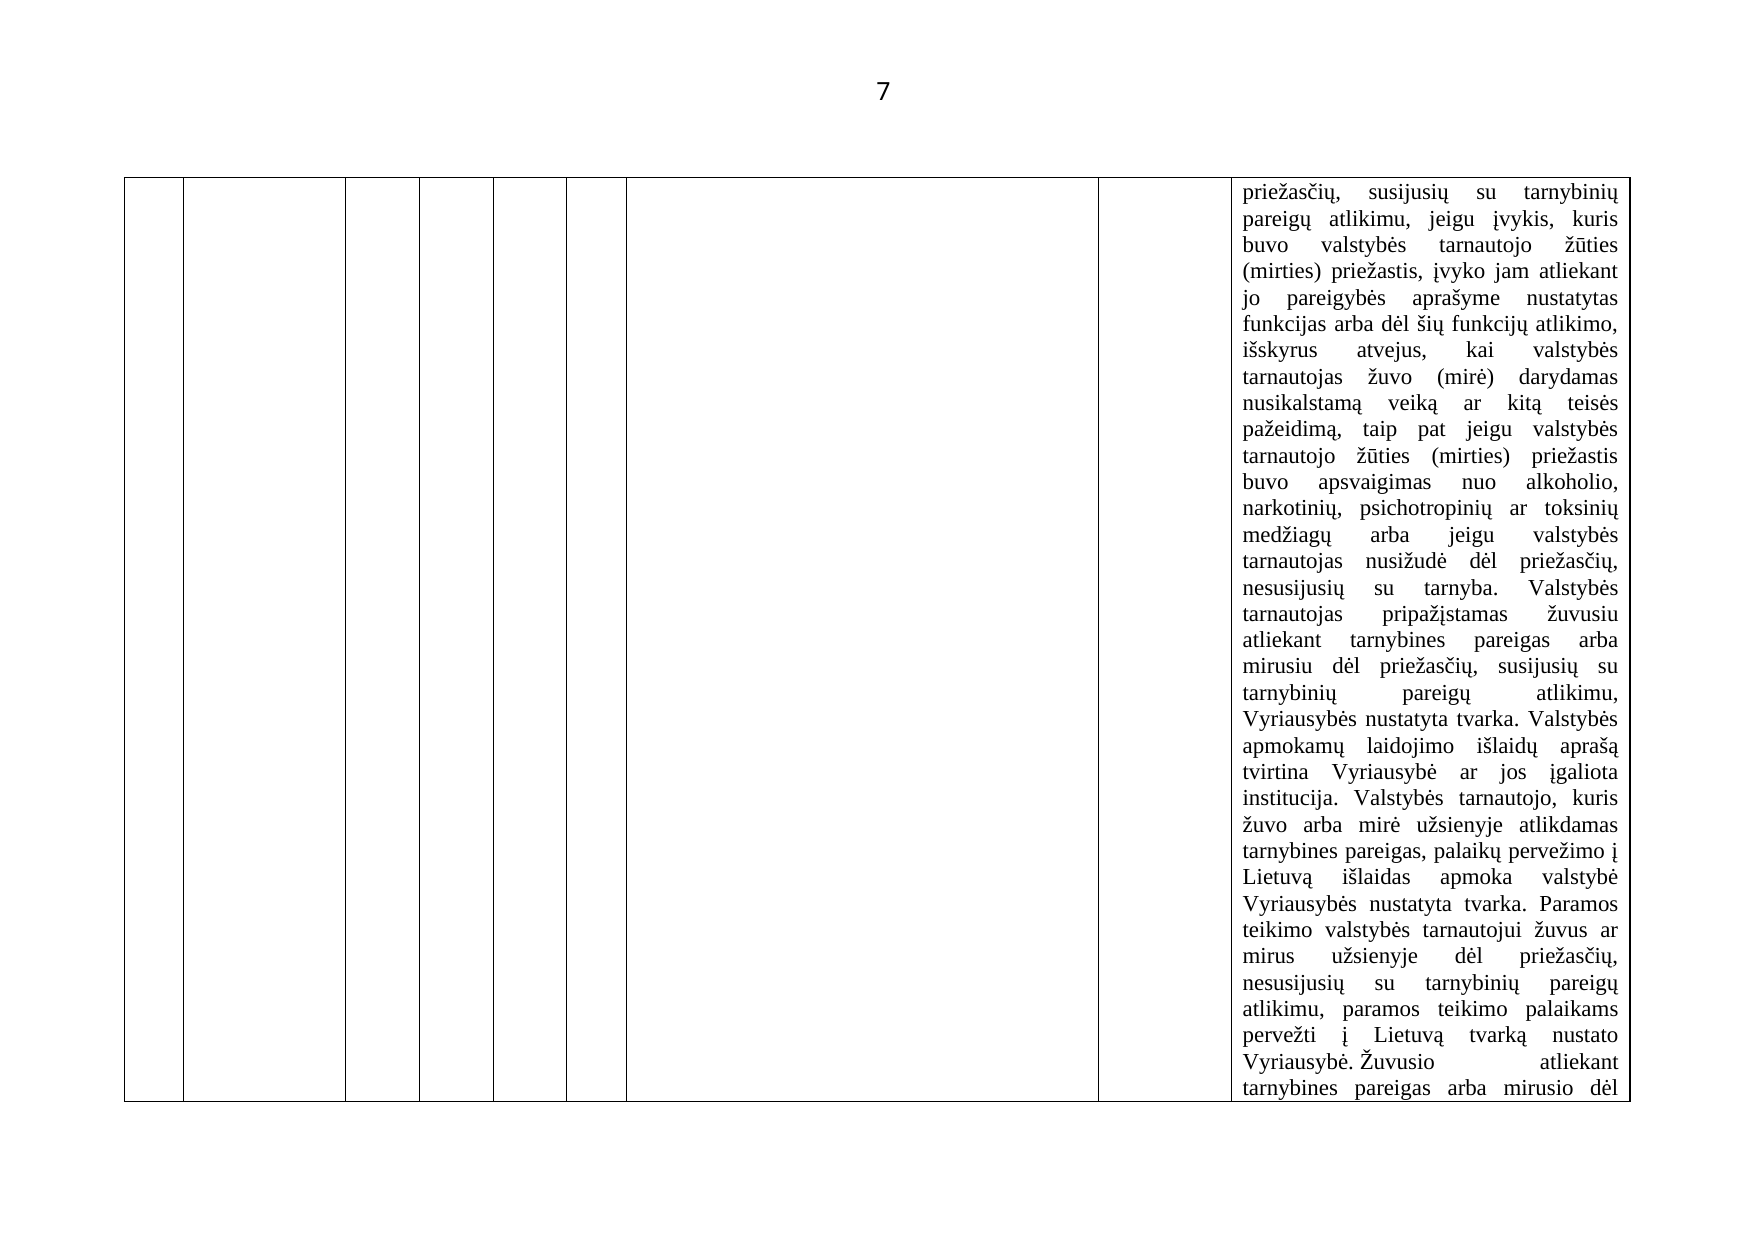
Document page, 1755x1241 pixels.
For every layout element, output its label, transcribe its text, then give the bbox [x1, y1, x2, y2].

table_cell [567, 178, 626, 1101]
table_cell [125, 178, 183, 1101]
table_cell [627, 178, 1098, 1101]
table_cell priežasčių, susijusių su tarnybinių pareigų atlikimu, jeigu įvykis, kuris buvo valstybės tarnautojo žūties (mirties) priežastis, įvyko jam atliekant jo pareigybės aprašyme nustatytas funkcijas arba dėl šių funkcijų atlikimo, išskyrus atvejus, kai valstybės tarnautojas žuvo (mirė) darydamas nusikalstamą veiką ar kitą teisės pažeidimą, taip pat jeigu valstybės tarnautojo žūties (mirties) priežastis buvo apsvaigimas nuo alkoholio, narkotinių, psichotropinių ar toksinių medžiagų arba jeigu valstybės tarnautojas nusižudė dėl priežasčių, nesusijusių su tarnyba. Valstybės tarnautojas pripažįstamas žuvusiu atliekant tarnybines pareigas arba mirusiu dėl priežasčių, susijusių su tarnybinių pareigų atlikimu, Vyriausybės nustatyta tvarka. Valstybės apmokamų laidojimo išlaidų aprašą tvirtina Vyriausybė ar jos įgaliota institucija. Valstybės tarnautojo, kuris žuvo arba mirė užsienyje atlikdamas tarnybines pareigas, palaikų pervežimo į Lietuvą išlaidas apmoka valstybė Vyriausybės nustatyta tvarka. Paramos teikimo valstybės tarnautojui žuvus ar mirus užsienyje dėl priežasčių, nesusijusių su tarnybinių pareigų atlikimu, paramos teikimo palaikams pervežti į Lietuvą tvarką nustato Vyriausybė. Žuvusio atliekant tarnybines pareigas arba mirusio dėl [1232, 178, 1629, 1101]
table_cell [1099, 178, 1231, 1101]
table_cell [494, 178, 566, 1101]
table_cell [346, 178, 419, 1101]
table_cell [420, 178, 493, 1101]
table_cell [184, 178, 345, 1101]
